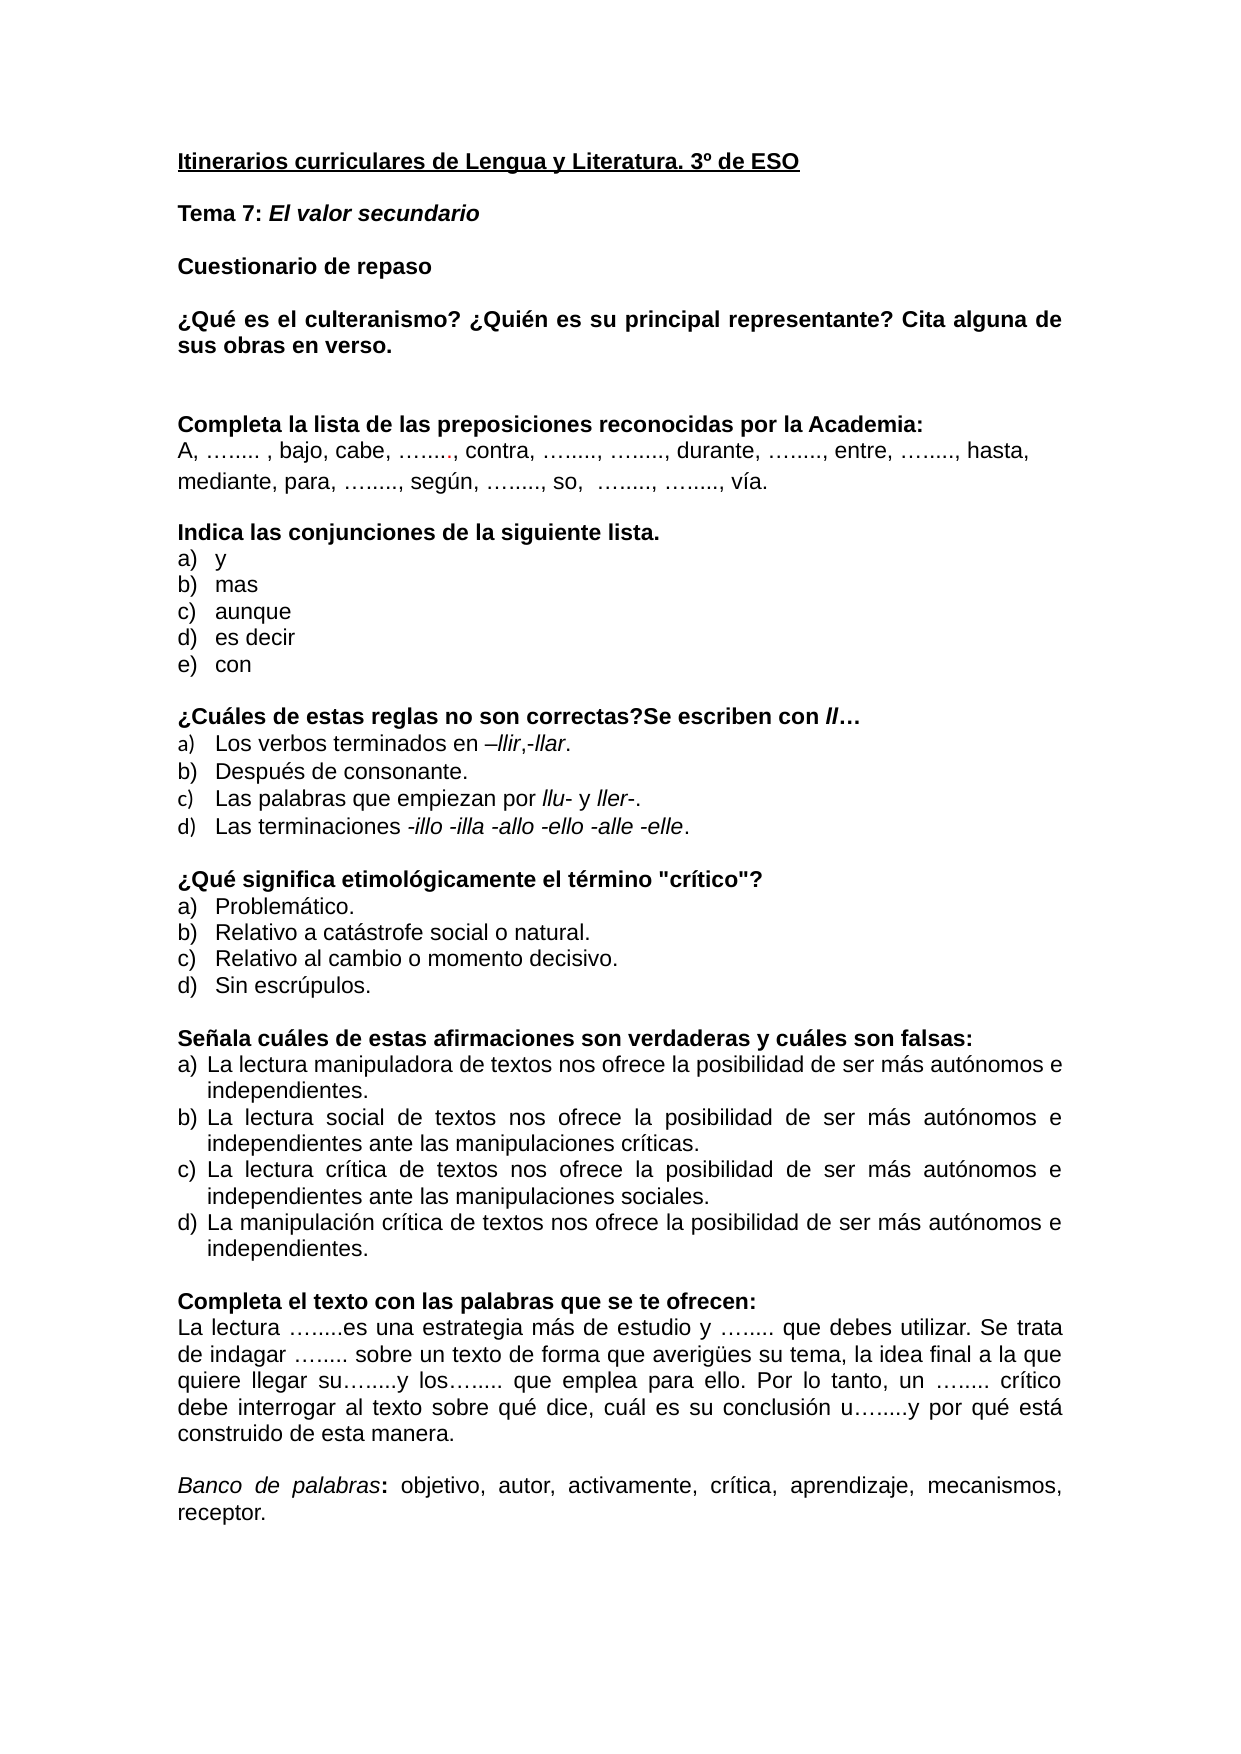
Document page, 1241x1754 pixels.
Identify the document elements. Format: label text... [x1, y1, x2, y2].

text Cuestionario de repaso [177, 253, 1063, 279]
text A, …..... , bajo, cabe, …....., contra, …....., …....., durante, …....., entre, …....., hasta, mediante, para, …....., según, …....., so, …....., …....., vía. [177, 437, 1063, 494]
list Después de consonante. [177, 758, 1063, 784]
text Señala cuáles de estas afirmaciones son verdaderas y cuáles son falsas: [177, 1024, 1063, 1051]
list Problemático. [177, 893, 1063, 919]
list mas [177, 571, 1063, 598]
list Sin escrúpulos. [177, 972, 1063, 998]
text ¿Cuáles de estas reglas no son correctas?Se escriben con ll… [177, 703, 1063, 729]
text Banco de palabras: objetivo, autor, activamente, crítica, aprendizaje, mecanismos, receptor. [177, 1472, 1063, 1525]
list La manipulación crítica de textos nos ofrece la posibilidad de ser más autónomos e independientes. [177, 1209, 1063, 1262]
text Completa el texto con las palabras que se te ofrecen: [177, 1288, 1063, 1314]
list La lectura manipuladora de textos nos ofrece la posibilidad de ser más autónomos e independientes. [177, 1051, 1063, 1103]
list Los verbos terminados en –llir,-llar. [177, 729, 1063, 758]
text Itinerarios curriculares de Lengua y Literatura. 3º de ESO [177, 148, 1063, 174]
list Relativo a catástrofe social o natural. [177, 919, 1063, 945]
list aunque [177, 598, 1063, 624]
text Indica las conjunciones de la siguiente lista. [177, 519, 1063, 545]
list con [177, 651, 1063, 677]
list es decir [177, 624, 1063, 651]
text Completa la lista de las preposiciones reconocidas por la Academia: [177, 411, 1063, 437]
list Relativo al cambio o momento decisivo. [177, 945, 1063, 972]
text La lectura ….....es una estrategia más de estudio y …..... que debes utilizar. Se trata de indagar …..... sobre un texto de forma que averigües su tema, la idea final a la que quiere llegar su….....y los…..... que emplea para ello. Por lo tanto, un …..... crítico debe interrogar al texto sobre qué dice, cuál es su conclusión u….....y por qué está construido de esta manera. [177, 1314, 1063, 1446]
list Las palabras que empiezan por llu- y ller-. [177, 784, 1063, 812]
text ¿Qué significa etimológicamente el término "crítico"? [177, 866, 1063, 893]
list La lectura crítica de textos nos ofrece la posibilidad de ser más autónomos e independientes ante las manipulaciones sociales. [177, 1156, 1063, 1209]
list Las terminaciones -illo -illa -allo -ello -alle -elle. [177, 812, 1063, 840]
text ¿Qué es el culteranismo? ¿Quién es su principal representante? Cita alguna de sus obras en verso. [177, 306, 1063, 358]
list y [177, 545, 1063, 571]
text Tema 7: El valor secundario [177, 200, 1063, 227]
list La lectura social de textos nos ofrece la posibilidad de ser más autónomos e independientes ante las manipulaciones críticas. [177, 1103, 1063, 1156]
